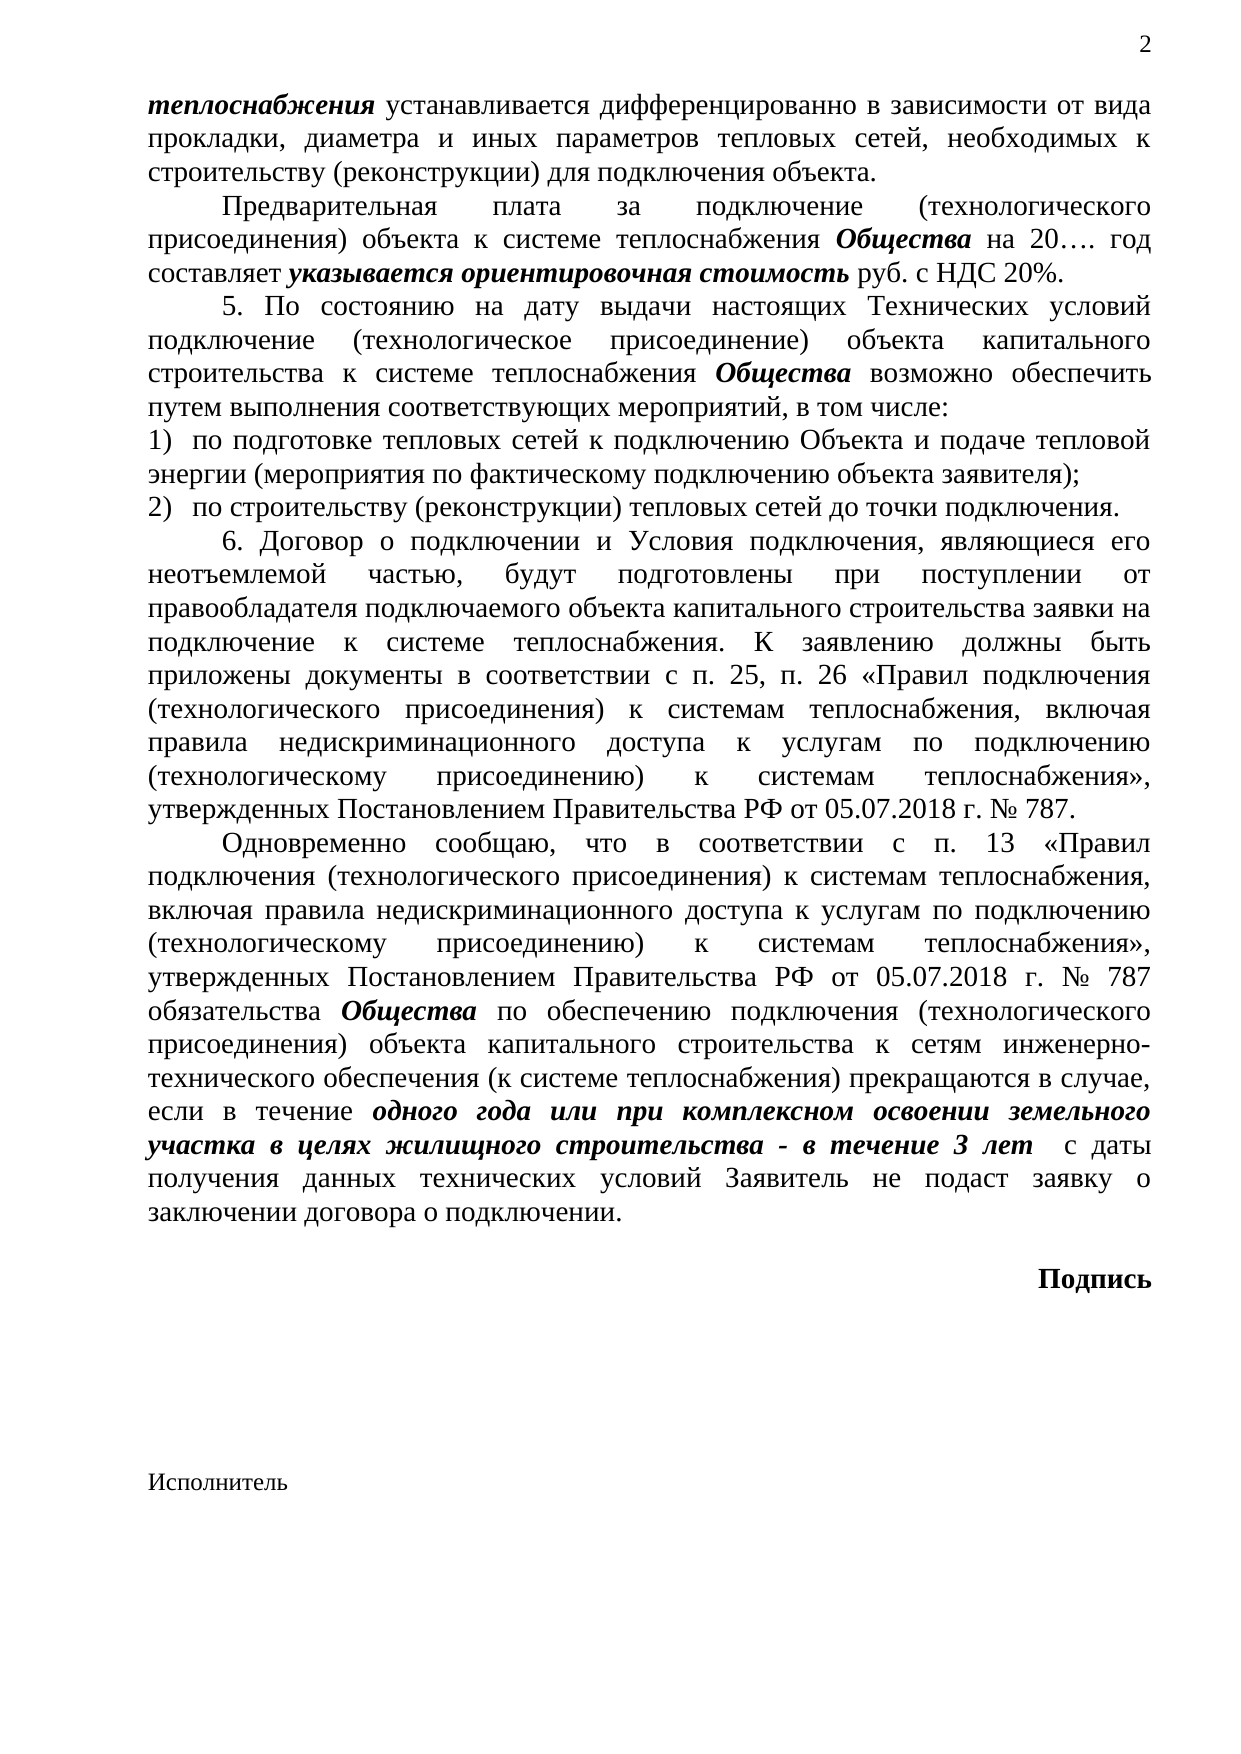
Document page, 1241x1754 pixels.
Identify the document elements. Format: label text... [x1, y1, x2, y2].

text теплоснабжения устанавливается дифференцированно в зависимости от вида прокладки, диаметра и иных параметров тепловых сетей, необходимых к строительству (реконструкции) для подключения объекта. [148, 87, 1152, 188]
text Одновременно сообщаю, что в соответствии с п. 13 «Правил подключения (технологического присоединения) к системам теплоснабжения, включая правила недискриминационного доступа к услугам по подключению (технологическому присоединению) к системам теплоснабжения», утвержденных Постановлением Правительства РФ от 05.07.2018 г. № 787 обязательства Общества по обеспечению подключения (технологического присоединения) объекта капитального строительства к сетям инженерно-технического обеспечения (к системе теплоснабжения) прекращаются в случае, если в течение одного года или при комплексном освоении земельного участка в целях жилищного строительства - в течение 3 лет с даты получения данных технических условий Заявитель не подаст заявку о заключении договора о подключении. [148, 825, 1152, 1227]
text Исполнитель [148, 1467, 1152, 1496]
list по подготовке тепловых сетей к подключению Объекта и подаче тепловой энергии (мероприятия по фактическому подключению объекта заявителя); [148, 422, 1152, 489]
text Подпись [148, 1261, 1152, 1294]
text 5. По состоянию на дату выдачи настоящих Технических условий подключение (технологическое присоединение) объекта капитального строительства к системе теплоснабжения Общества возможно обеспечить путем выполнения соответствующих мероприятий, в том числе: [148, 288, 1152, 422]
text 6. Договор о подключении и Условия подключения, являющиеся его неотъемлемой частью, будут подготовлены при поступлении от правообладателя подключаемого объекта капитального строительства заявки на подключение к системе теплоснабжения. К заявлению должны быть приложены документы в соответствии с п. 25, п. 26 «Правил подключения (технологического присоединения) к системам теплоснабжения, включая правила недискриминационного доступа к услугам по подключению (технологическому присоединению) к системам теплоснабжения», утвержденных Постановлением Правительства РФ от 05.07.2018 г. № 787. [148, 523, 1152, 825]
text Предварительная плата за подключение (технологического присоединения) объекта к системе теплоснабжения Общества на 20…. год составляет указывается ориентировочная стоимость руб. с НДС 20%. [148, 188, 1152, 288]
list по строительству (реконструкции) тепловых сетей до точки подключения. [148, 489, 1152, 523]
